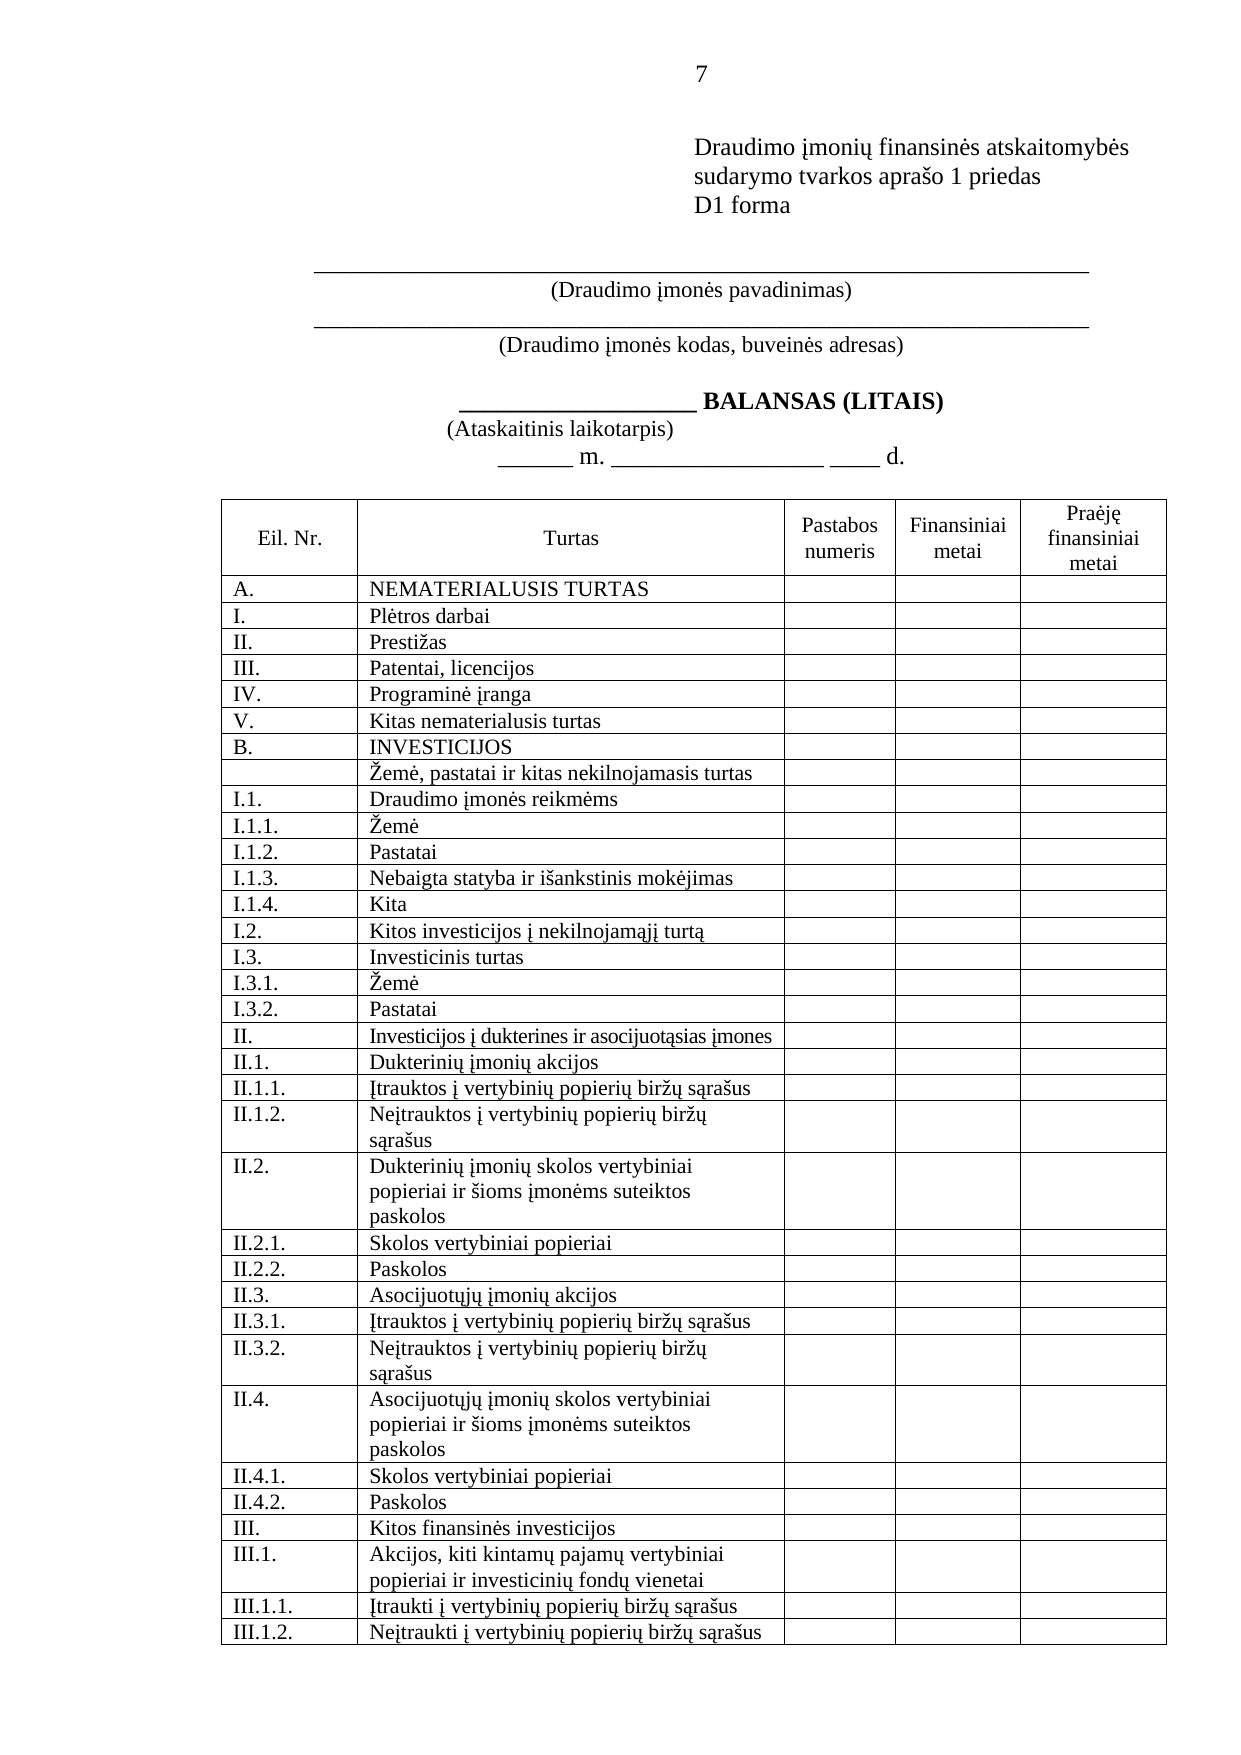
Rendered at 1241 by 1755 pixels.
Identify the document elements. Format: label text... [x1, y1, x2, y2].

table_cell I.3.2. [222, 996, 357, 1022]
table_cell [896, 1541, 1020, 1592]
table_cell II. [222, 1023, 357, 1048]
table_cell [785, 760, 895, 785]
table_cell Akcijos, kiti kintamų pajamų vertybiniai popieriai ir investicinių fondų vienetai [358, 1541, 784, 1592]
table_cell [896, 839, 1020, 864]
table_cell II.1. [222, 1049, 357, 1074]
table_cell [785, 970, 895, 995]
table_cell I.3.1. [222, 970, 357, 995]
table_cell [896, 1049, 1020, 1074]
table_cell II.1.2. [222, 1101, 357, 1152]
table_cell [785, 1489, 895, 1514]
table_cell [1021, 891, 1166, 917]
table_cell Asocijuotųjų įmonių skolos vertybiniai popieriai ir šioms įmonėms suteiktos paskolos [358, 1386, 784, 1462]
table_cell [896, 970, 1020, 995]
table_cell [1021, 944, 1166, 969]
table_cell [785, 839, 895, 864]
table_cell [1021, 1023, 1166, 1048]
table_cell Nebaigta statyba ir išankstinis mokėjimas [358, 865, 784, 890]
text (Draudimo įmonės kodas, buveinės adresas) [222, 331, 1181, 357]
table_cell Paskolos [358, 1489, 784, 1514]
table_cell Įtraukti į vertybinių popierių biržų sąrašus [358, 1593, 784, 1618]
table_cell B. [222, 734, 357, 759]
table_cell [896, 1593, 1020, 1618]
table_cell INVESTICIJOS [358, 734, 784, 759]
table_cell [1021, 1463, 1166, 1488]
table_cell [785, 1282, 895, 1307]
table_cell I.1.4. [222, 891, 357, 917]
table_cell [896, 603, 1020, 628]
table_cell Skolos vertybiniai popieriai [358, 1463, 784, 1488]
table_cell Kita [358, 891, 784, 917]
text (Draudimo įmonės pavadinimas) [222, 276, 1181, 302]
table_cell [1021, 1075, 1166, 1100]
table_cell [896, 1230, 1020, 1255]
table_cell [1021, 1256, 1166, 1281]
table_cell [896, 576, 1020, 602]
table_cell Įtrauktos į vertybinių popierių biržų sąrašus [358, 1075, 784, 1100]
table_cell [896, 786, 1020, 812]
table_cell Neįtraukti į vertybinių popierių biržų sąrašus [358, 1619, 784, 1644]
table_cell Draudimo įmonės reikmėms [358, 786, 784, 812]
table_cell [896, 1386, 1020, 1462]
table_cell [896, 1101, 1020, 1152]
table_cell I. [222, 603, 357, 628]
table_cell [1021, 1230, 1166, 1255]
table_cell II.1.1. [222, 1075, 357, 1100]
table_cell V. [222, 708, 357, 733]
table_cell Kitas nematerialusis turtas [358, 708, 784, 733]
table_cell [896, 1515, 1020, 1540]
table_cell [1021, 576, 1166, 602]
table_cell [1021, 655, 1166, 680]
table_cell [785, 786, 895, 812]
table_cell [1021, 1153, 1166, 1228]
table_header Praėję finansiniai metai [1021, 500, 1166, 575]
table_cell II. [222, 629, 357, 654]
table_cell [1021, 708, 1166, 733]
table_cell Pastatai [358, 996, 784, 1022]
table_cell [222, 760, 357, 785]
table_cell [1021, 681, 1166, 707]
table_cell [785, 1230, 895, 1255]
table_cell [785, 1308, 895, 1333]
table_cell [896, 891, 1020, 917]
table_cell [785, 1335, 895, 1385]
table_cell [785, 576, 895, 602]
table_cell III. [222, 655, 357, 680]
table_cell [896, 1308, 1020, 1333]
table_cell [1021, 918, 1166, 943]
text (Ataskaitinis laikotarpis) [447, 415, 1181, 441]
table_cell Neįtrauktos į vertybinių popierių biržų sąrašus [358, 1101, 784, 1152]
table_cell [1021, 1101, 1166, 1152]
table_cell I.3. [222, 944, 357, 969]
table_cell [785, 708, 895, 733]
table_cell [896, 655, 1020, 680]
table_cell [1021, 865, 1166, 890]
table_cell I.1. [222, 786, 357, 812]
table_cell [785, 734, 895, 759]
table_cell [785, 1515, 895, 1540]
table_cell [896, 944, 1020, 969]
table_cell [785, 891, 895, 917]
table_cell Investicinis turtas [358, 944, 784, 969]
table_cell [1021, 1049, 1166, 1074]
table_cell Patentai, licencijos [358, 655, 784, 680]
table_cell [785, 629, 895, 654]
table_cell [896, 1075, 1020, 1100]
table_cell [1021, 813, 1166, 838]
table_cell [1021, 734, 1166, 759]
table_cell II.2. [222, 1153, 357, 1228]
table_cell [1021, 1489, 1166, 1514]
table_cell [896, 760, 1020, 785]
table_cell Žemė, pastatai ir kitas nekilnojamasis turtas [358, 760, 784, 785]
table_cell NEMATERIALUSIS TURTAS [358, 576, 784, 602]
table_cell Įtrauktos į vertybinių popierių biržų sąrašus [358, 1308, 784, 1333]
table_cell [896, 1489, 1020, 1514]
text ______ m. _________________ ____ d. [222, 441, 1181, 470]
table_cell [896, 681, 1020, 707]
table_cell [1021, 1335, 1166, 1385]
text Draudimo įmonių finansinės atskaitomybės [694, 132, 1181, 161]
table_cell I.1.3. [222, 865, 357, 890]
table_cell II.2.2. [222, 1256, 357, 1281]
table_cell [896, 996, 1020, 1022]
table_cell I.1.1. [222, 813, 357, 838]
table_cell [785, 918, 895, 943]
table_cell III.1. [222, 1541, 357, 1592]
table_cell [785, 603, 895, 628]
text D1 forma [694, 190, 1181, 218]
table_cell [1021, 970, 1166, 995]
table_cell IV. [222, 681, 357, 707]
table_cell [1021, 1308, 1166, 1333]
table_cell Neįtrauktos į vertybinių popierių biržų sąrašus [358, 1335, 784, 1385]
table_cell [1021, 996, 1166, 1022]
table_cell [1021, 1282, 1166, 1307]
table_cell [785, 944, 895, 969]
text ___________________ BALANSAS (LITAIS) [222, 386, 1181, 415]
table_cell [1021, 786, 1166, 812]
table_cell [785, 1256, 895, 1281]
table_cell Skolos vertybiniai popieriai [358, 1230, 784, 1255]
table_cell II.3.1. [222, 1308, 357, 1333]
table_cell I.1.2. [222, 839, 357, 864]
table_cell [785, 1386, 895, 1462]
table_cell [896, 1619, 1020, 1644]
table_cell [785, 1049, 895, 1074]
table_cell [785, 1463, 895, 1488]
table_header Eil. Nr. [222, 500, 357, 575]
table_cell [785, 1153, 895, 1228]
table_cell [785, 655, 895, 680]
table_cell [896, 1335, 1020, 1385]
table_cell [1021, 1541, 1166, 1592]
table_cell [785, 1541, 895, 1592]
table_cell [896, 1463, 1020, 1488]
table_cell [896, 865, 1020, 890]
table_cell [896, 629, 1020, 654]
table_cell III. [222, 1515, 357, 1540]
table_cell Paskolos [358, 1256, 784, 1281]
table_cell II.4.1. [222, 1463, 357, 1488]
table_cell I.2. [222, 918, 357, 943]
table_cell A. [222, 576, 357, 602]
text ______________________________________________________________ [222, 302, 1181, 331]
table_cell Plėtros darbai [358, 603, 784, 628]
table_cell [785, 996, 895, 1022]
table_cell [785, 865, 895, 890]
table_cell [1021, 603, 1166, 628]
table_cell [1021, 839, 1166, 864]
table_cell III.1.2. [222, 1619, 357, 1644]
table_cell [896, 1023, 1020, 1048]
table_cell II.3. [222, 1282, 357, 1307]
table_cell II.4.2. [222, 1489, 357, 1514]
table_cell [785, 1075, 895, 1100]
table_cell Programinė įranga [358, 681, 784, 707]
table_cell II.4. [222, 1386, 357, 1462]
table_cell [1021, 760, 1166, 785]
table_header Pastabos numeris [785, 500, 895, 575]
table_cell II.3.2. [222, 1335, 357, 1385]
table_cell [896, 1282, 1020, 1307]
table_cell [1021, 1515, 1166, 1540]
table_cell Žemė [358, 813, 784, 838]
table_cell [896, 813, 1020, 838]
table_cell [896, 1256, 1020, 1281]
table_cell [1021, 629, 1166, 654]
table_cell [785, 1101, 895, 1152]
table_cell Investicijos į dukterines ir asocijuotąsias įmones [358, 1023, 784, 1048]
table_cell Žemė [358, 970, 784, 995]
table_cell Dukterinių įmonių akcijos [358, 1049, 784, 1074]
text sudarymo tvarkos aprašo 1 priedas [694, 161, 1181, 190]
table_cell [785, 681, 895, 707]
table_cell [1021, 1593, 1166, 1618]
table_cell [896, 708, 1020, 733]
table_cell Kitos finansinės investicijos [358, 1515, 784, 1540]
table_cell Kitos investicijos į nekilnojamąjį turtą [358, 918, 784, 943]
table_cell [785, 813, 895, 838]
table_cell III.1.1. [222, 1593, 357, 1618]
table_cell [896, 1153, 1020, 1228]
text ______________________________________________________________ [222, 247, 1181, 276]
table_cell [785, 1593, 895, 1618]
table_header Turtas [358, 500, 784, 575]
table_cell Prestižas [358, 629, 784, 654]
table_cell Asocijuotųjų įmonių akcijos [358, 1282, 784, 1307]
table_cell [896, 918, 1020, 943]
table_header Finansiniai metai [896, 500, 1020, 575]
table_cell Dukterinių įmonių skolos vertybiniai popieriai ir šioms įmonėms suteiktos paskolos [358, 1153, 784, 1228]
table_cell [785, 1619, 895, 1644]
table_cell Pastatai [358, 839, 784, 864]
table_cell II.2.1. [222, 1230, 357, 1255]
table_cell [785, 1023, 895, 1048]
table_cell [1021, 1619, 1166, 1644]
table_cell [1021, 1386, 1166, 1462]
table_cell [896, 734, 1020, 759]
